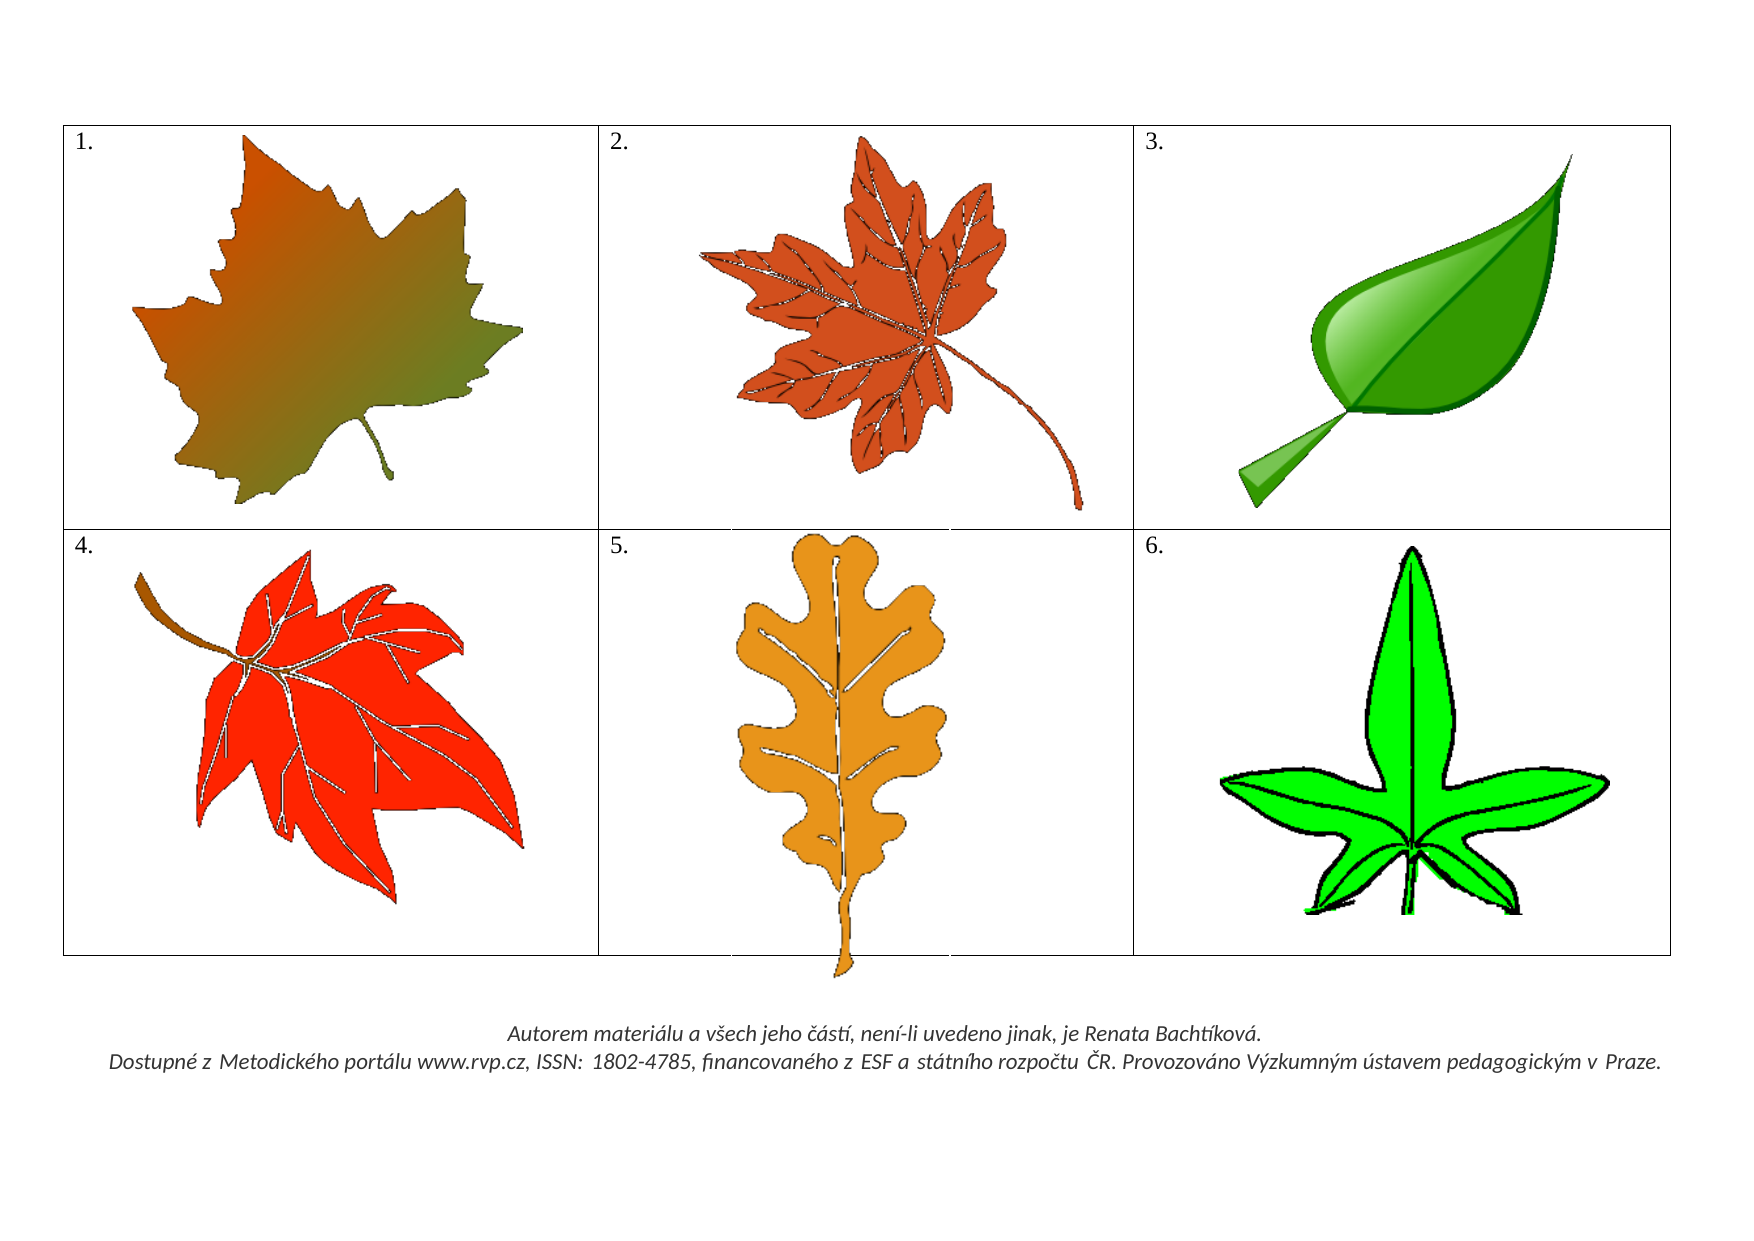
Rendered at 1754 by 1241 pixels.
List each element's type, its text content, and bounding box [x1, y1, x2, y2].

picture [132, 546, 527, 907]
picture [694, 135, 1086, 517]
picture [1238, 154, 1573, 508]
picture [732, 529, 950, 986]
picture [1219, 546, 1610, 915]
table_cell 6. [1134, 530, 1670, 955]
table_header 1. [64, 126, 598, 529]
table_cell 4. [64, 530, 598, 955]
table_cell 5. [599, 530, 731, 955]
table_cell [951, 530, 1133, 955]
table_header 3. [1134, 126, 1670, 529]
table_header 2. [599, 126, 1133, 987]
picture [132, 135, 523, 504]
